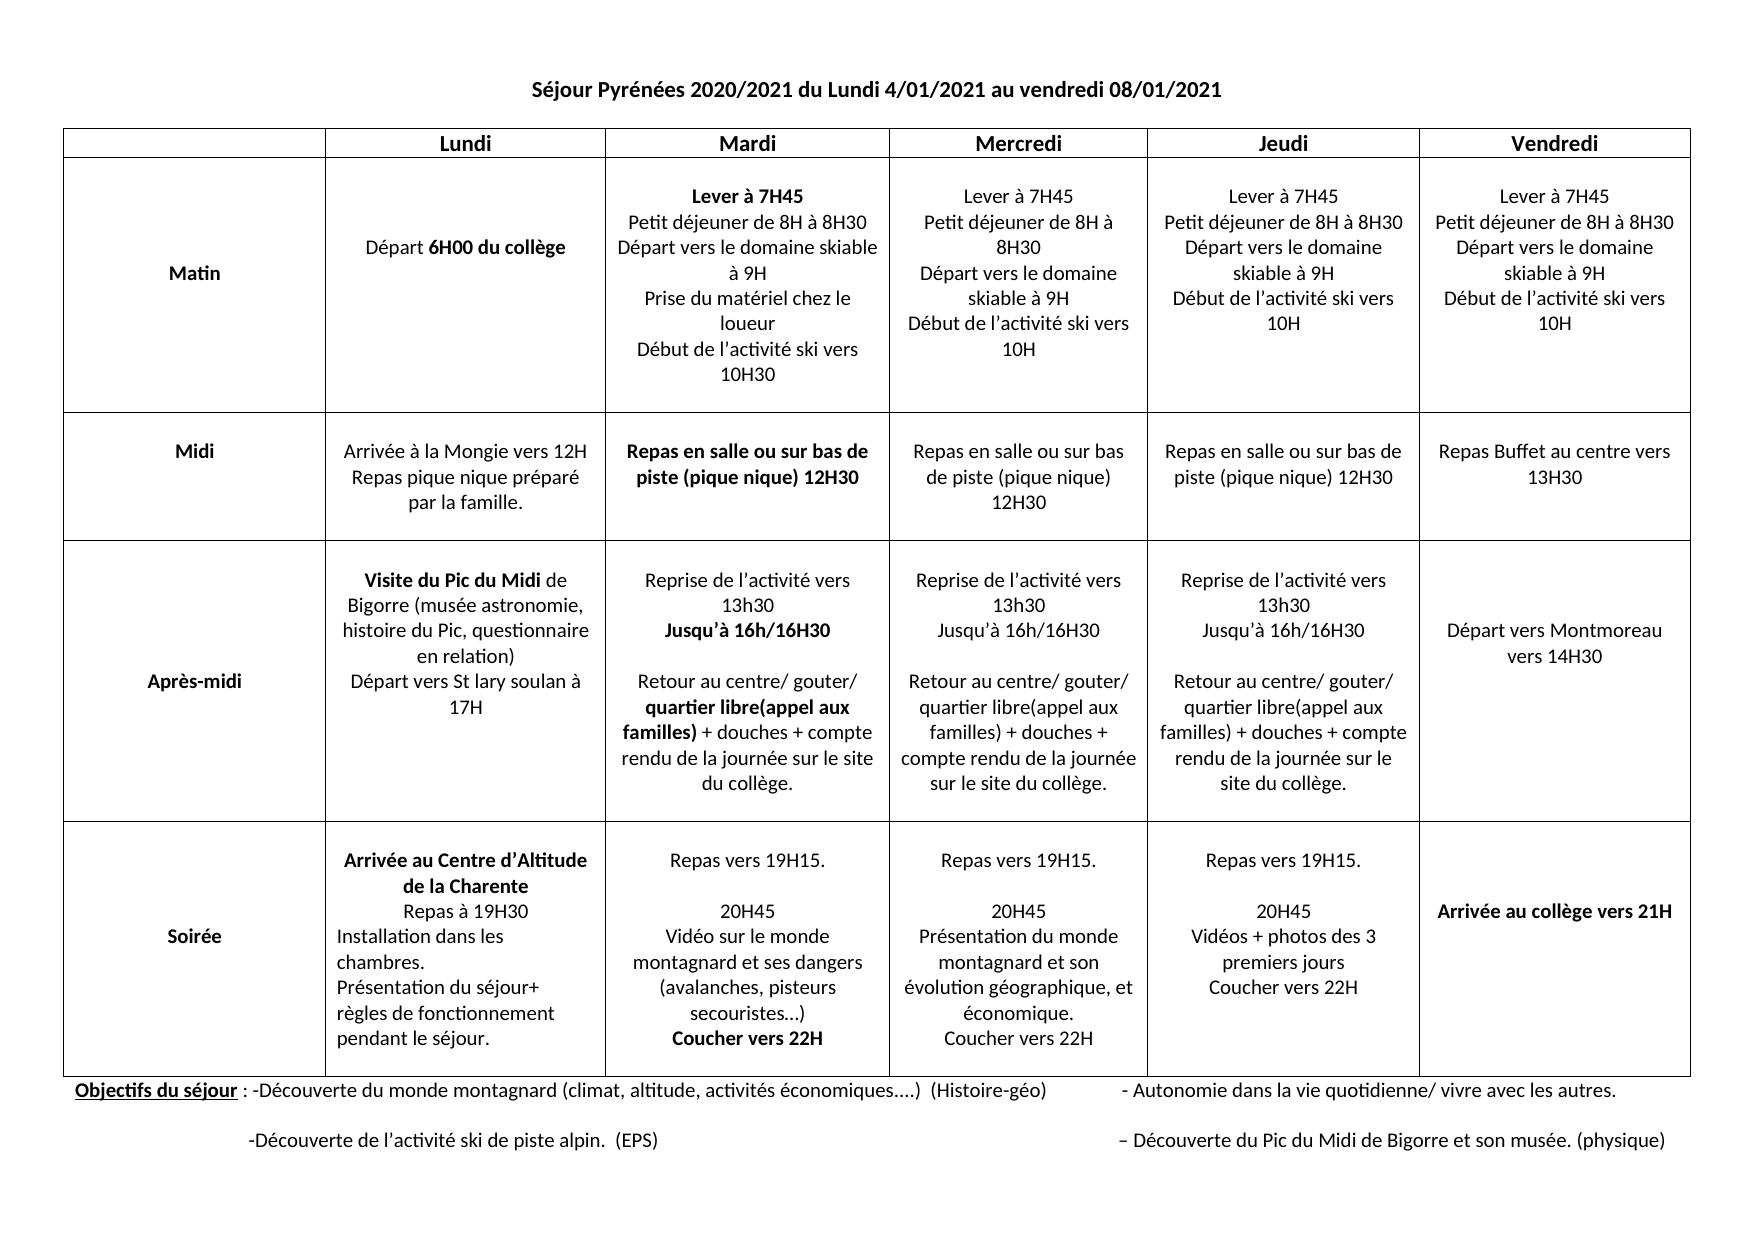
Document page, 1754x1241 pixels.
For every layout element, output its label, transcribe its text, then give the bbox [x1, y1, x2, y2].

table_header Mardi [606, 129, 889, 157]
table_cell Repas en salle ou sur bas de piste (pique nique) 12H30 [1148, 413, 1419, 540]
table_cell Soirée [64, 822, 325, 1076]
table_header [64, 129, 325, 157]
table_cell Repas vers 19H15. 20H45 Vidéos + photos des 3 premiers jours Coucher vers 22H [1148, 822, 1419, 1076]
table_cell Lever à 7H45 Petit déjeuner de 8H à 8H30 Départ vers le domaine skiable à 9H Début de l’activité ski vers 10H [1420, 158, 1690, 412]
table_cell Visite du Pic du Midi de Bigorre (musée astronomie, histoire du Pic, questionnaire en relation) Départ vers St lary soulan à 17H [326, 541, 605, 821]
table_cell Reprise de l’activité vers 13h30 Jusqu’à 16h/16H30 Retour au centre/ gouter/ quartier libre(appel aux familles) + douches + compte rendu de la journée sur le site du collège. [1148, 541, 1419, 821]
table_cell Repas en salle ou sur bas de piste (pique nique) 12H30 [890, 413, 1147, 540]
table_cell Matin [64, 158, 325, 412]
text Objectifs du séjour : -Découverte du monde montagnard (climat, altitude, activités économiques....) (Histoire-géo) - Autonomie dans la vie quotidienne/ vivre avec les autres. [75, 1077, 1679, 1103]
table_header Vendredi [1420, 129, 1690, 157]
table_cell Après-midi [64, 541, 325, 821]
table_cell Repas vers 19H15. 20H45 Présentation du monde montagnard et son évolution géographique, et économique. Coucher vers 22H [890, 822, 1147, 1076]
table_cell Midi [64, 413, 325, 540]
table_cell Reprise de l’activité vers 13h30 Jusqu’à 16h/16H30 Retour au centre/ gouter/ quartier libre(appel aux familles) + douches + compte rendu de la journée sur le site du collège. [890, 541, 1147, 821]
text Séjour Pyrénées 2020/2021 du Lundi 4/01/2021 au vendredi 08/01/2021 [75, 75, 1679, 103]
table_cell Arrivée au collège vers 21H [1420, 822, 1690, 1076]
table_cell Lever à 7H45 Petit déjeuner de 8H à 8H30 Départ vers le domaine skiable à 9H Prise du matériel chez le loueur Début de l’activité ski vers 10H30 [606, 158, 889, 412]
table_cell Reprise de l’activité vers 13h30 Jusqu’à 16h/16H30 Retour au centre/ gouter/ quartier libre(appel aux familles) + douches + compte rendu de la journée sur le site du collège. [606, 541, 889, 821]
table_cell Repas en salle ou sur bas de piste (pique nique) 12H30 [606, 413, 889, 540]
text -Découverte de l’activité ski de piste alpin. (EPS) – Découverte du Pic du Midi de Bigorre et son musée. (physique) [75, 1127, 1679, 1153]
table_header Mercredi [890, 129, 1147, 157]
table_cell Repas vers 19H15. 20H45 Vidéo sur le monde montagnard et ses dangers (avalanches, pisteurs secouristes…) Coucher vers 22H [606, 822, 889, 1076]
table_cell Départ 6H00 du collège [326, 158, 605, 412]
table_header Lundi [326, 129, 605, 157]
table_cell Départ vers Montmoreau vers 14H30 [1420, 541, 1690, 821]
table_cell Lever à 7H45 Petit déjeuner de 8H à 8H30 Départ vers le domaine skiable à 9H Début de l’activité ski vers 10H [890, 158, 1147, 412]
table_cell Arrivée au Centre d’Altitude de la Charente Repas à 19H30 Installation dans les chambres. Présentation du séjour+ règles de fonctionnement pendant le séjour. [326, 822, 605, 1076]
table_cell Lever à 7H45 Petit déjeuner de 8H à 8H30 Départ vers le domaine skiable à 9H Début de l’activité ski vers 10H [1148, 158, 1419, 412]
table_header Jeudi [1148, 129, 1419, 157]
table_cell Arrivée à la Mongie vers 12H Repas pique nique préparé par la famille. [326, 413, 605, 540]
table_cell Repas Buffet au centre vers 13H30 [1420, 413, 1690, 540]
